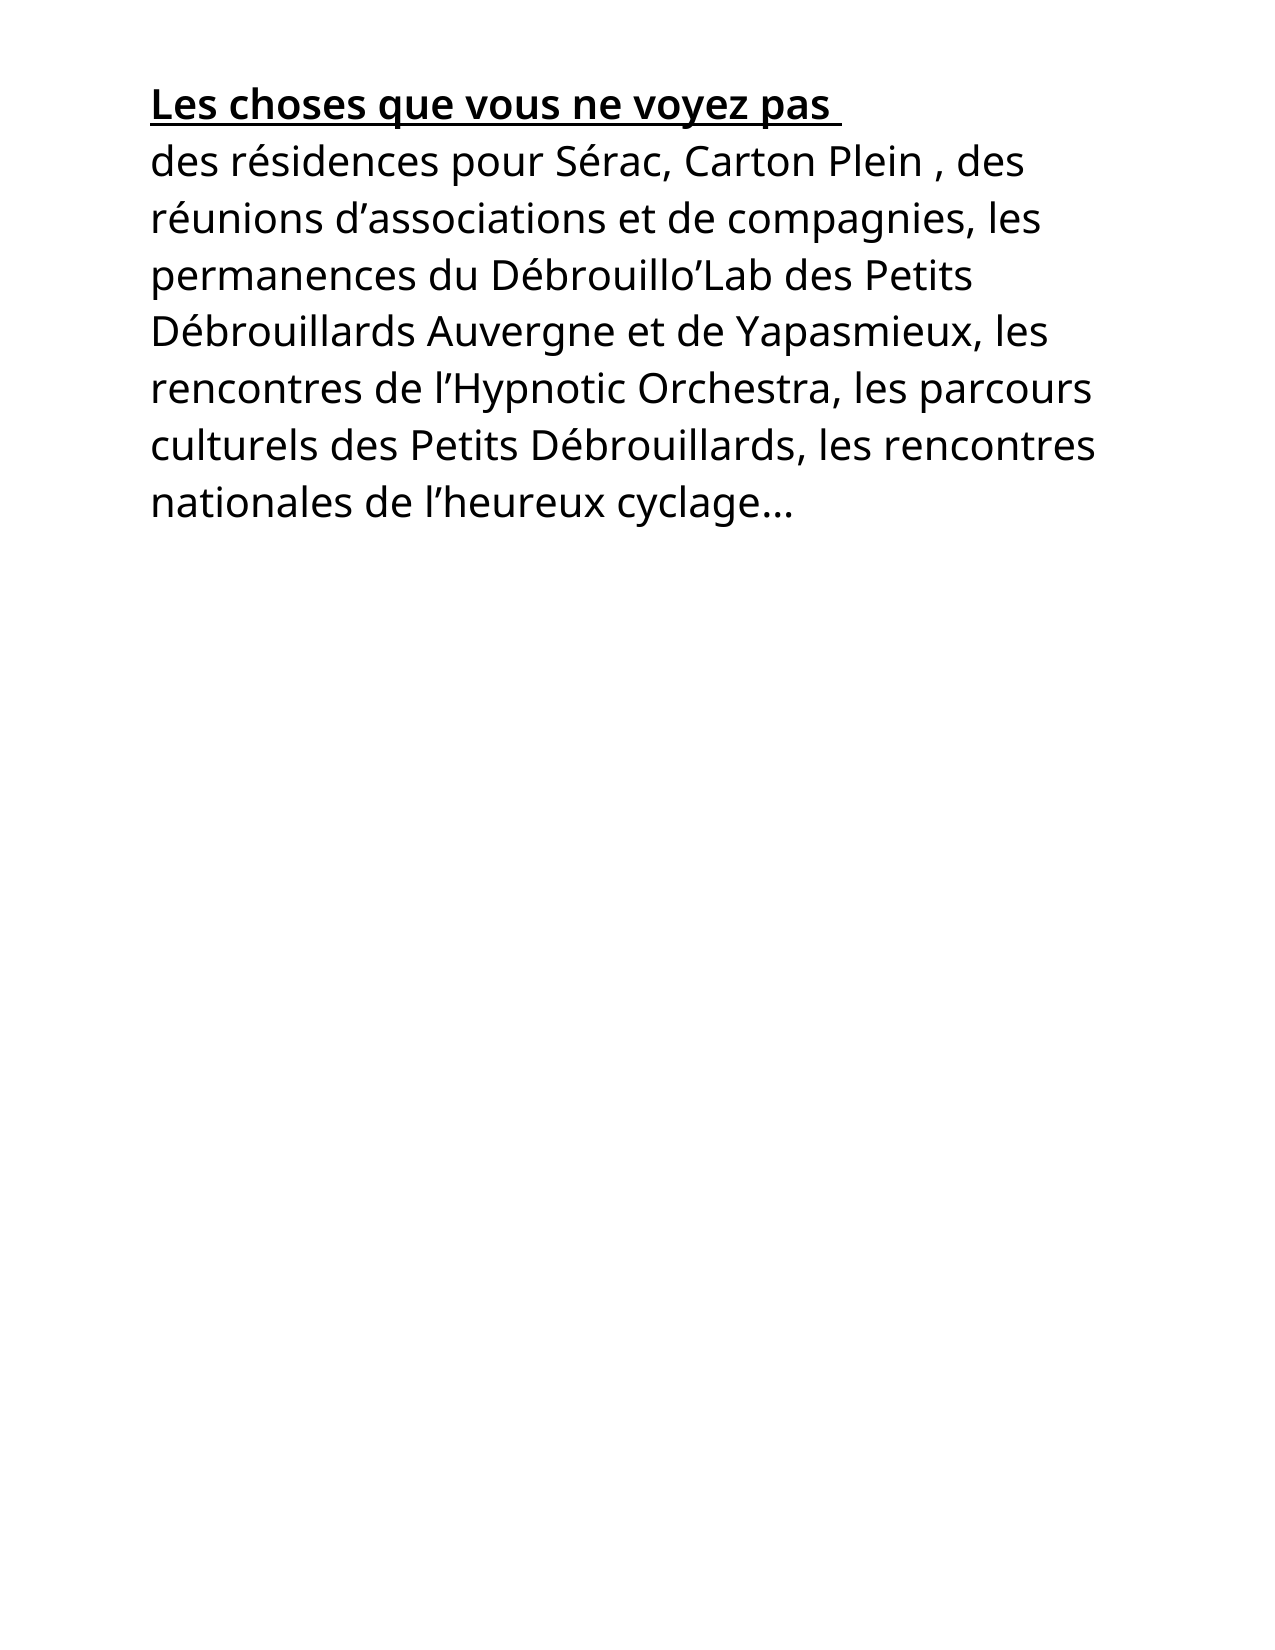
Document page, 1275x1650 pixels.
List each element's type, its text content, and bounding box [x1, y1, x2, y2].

text des résidences pour Sérac, Carton Plein , des réunions d’associations et de compagnies, les permanences du Débrouillo’Lab des Petits Débrouillards Auvergne et de Yapasmieux, les rencontres de l’Hypnotic Orchestra, les parcours culturels des Petits Débrouillards, les rencontres nationales de l’heureux cyclage… [150, 132, 1125, 529]
subtitle Les choses que vous ne voyez pas [150, 75, 1125, 132]
